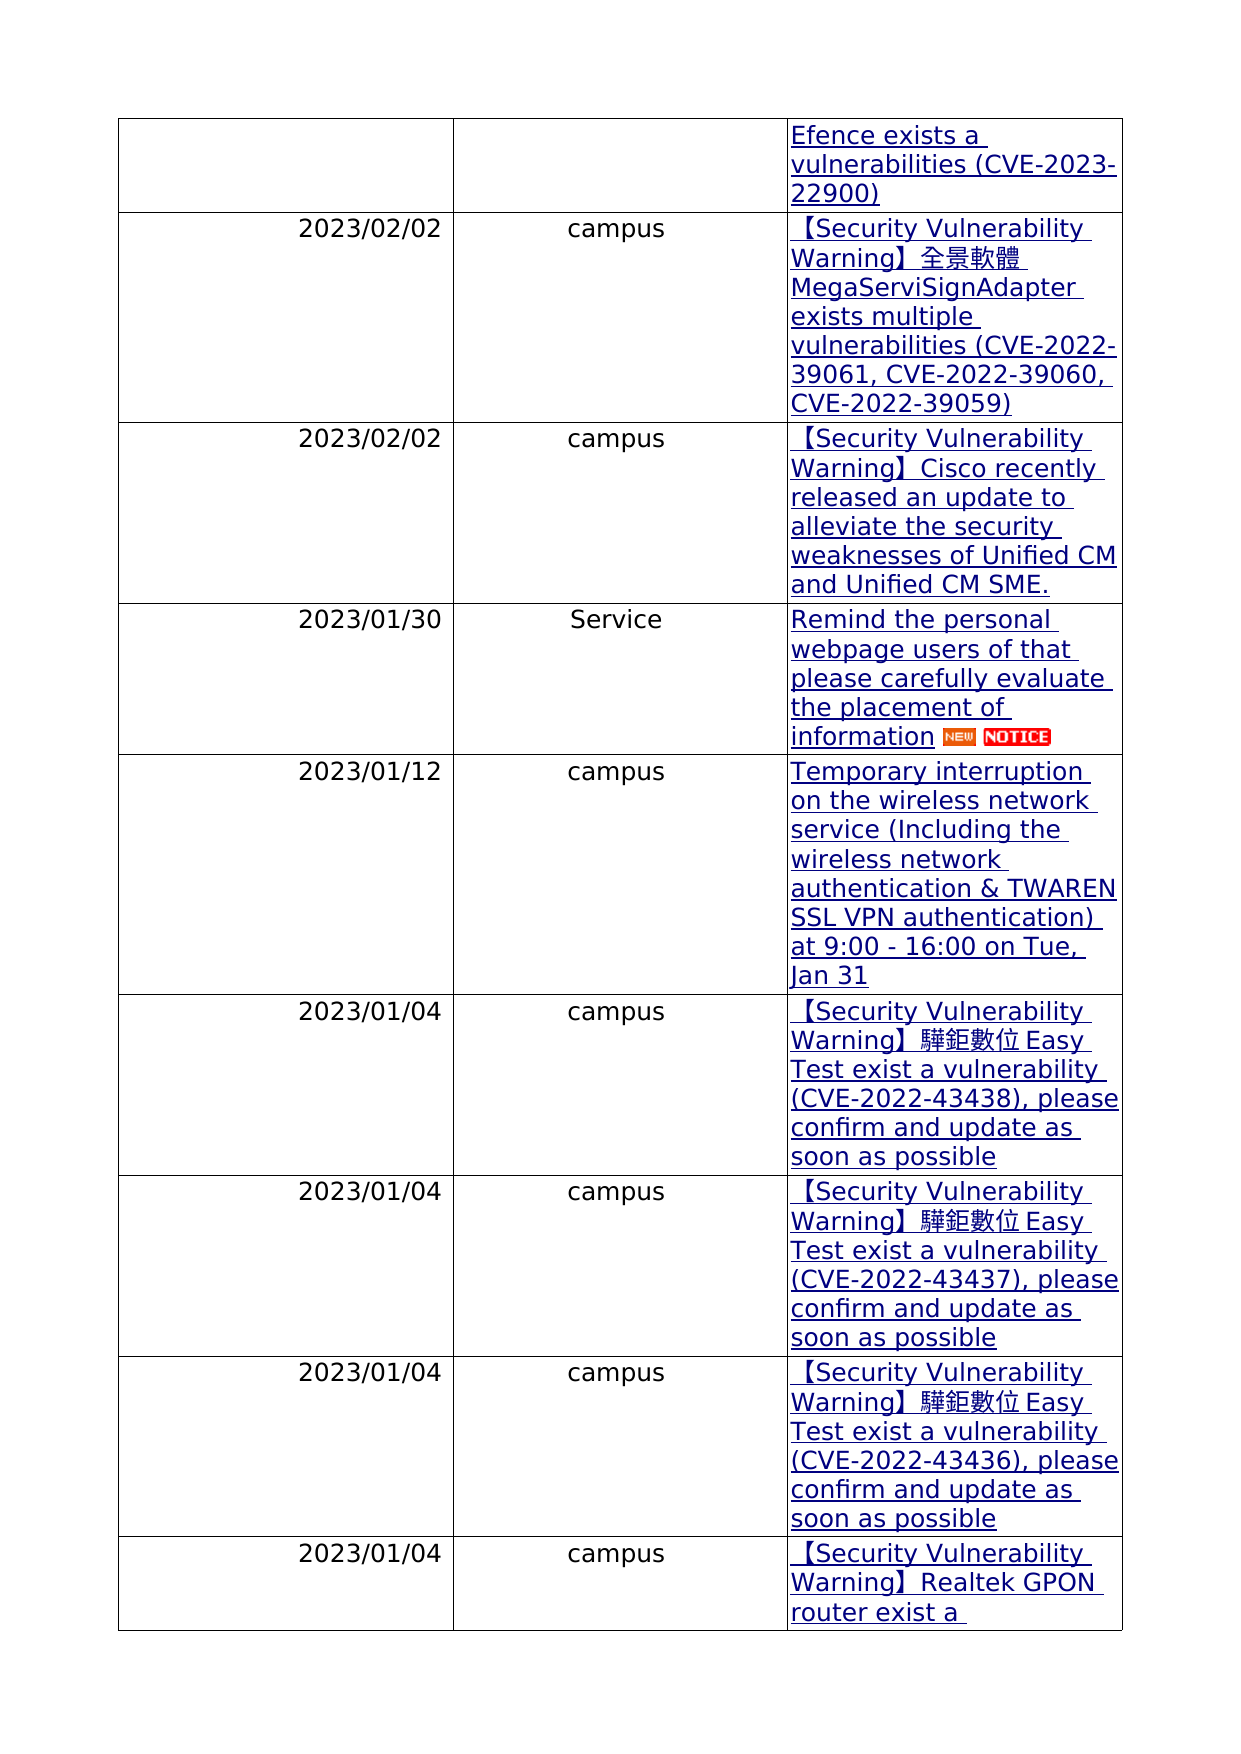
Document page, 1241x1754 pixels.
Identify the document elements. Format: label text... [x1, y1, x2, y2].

table_cell 2023/01/04 [119, 1537, 453, 1630]
table_cell campus [454, 1176, 787, 1356]
table_cell campus [454, 995, 787, 1174]
table_cell campus [454, 213, 787, 422]
table_cell Efence exists a vulnerabilities (CVE-2023-22900) [788, 119, 1122, 212]
table_cell 2023/01/04 [119, 1176, 453, 1356]
table_cell 【Security Vulnerability Warning】Realtek GPON router exist a [788, 1537, 1122, 1630]
table_cell campus [454, 423, 787, 603]
table_cell 【Security Vulnerability Warning】驊鉅數位Easy Test exist a vulnerability (CVE-2022-43436), please confirm and update as soon as possible [788, 1357, 1122, 1536]
table_cell 【Security Vulnerability Warning】全景軟體 MegaServiSignAdapter exists multiple vulnerabilities (CVE-2022-39061, CVE-2022-39060, CVE-2022-39059) [788, 213, 1122, 422]
table_cell campus [454, 1537, 787, 1630]
table_cell 2023/01/04 [119, 995, 453, 1174]
table_cell campus [454, 755, 787, 994]
table_cell Service [454, 604, 787, 754]
table_cell 【Security Vulnerability Warning】Cisco recently released an update to alleviate the security weaknesses of Unified CM and Unified CM SME. [788, 423, 1122, 603]
table_cell [119, 119, 453, 212]
table_cell 2023/01/30 [119, 604, 453, 754]
table_cell Temporary interruption on the wireless network service (Including the wireless network authentication & TWAREN SSL VPN authentication) at 9:00 - 16:00 on Tue, Jan 31 [788, 755, 1122, 994]
table_cell [454, 119, 787, 212]
picture [943, 728, 976, 746]
table_cell campus [454, 1357, 787, 1536]
table_cell 2023/02/02 [119, 423, 453, 603]
table_cell 2023/01/04 [119, 1357, 453, 1536]
table_cell 2023/02/02 [119, 213, 453, 422]
table_cell 【Security Vulnerability Warning】驊鉅數位Easy Test exist a vulnerability (CVE-2022-43437), please confirm and update as soon as possible [788, 1176, 1122, 1356]
picture [983, 728, 1051, 746]
table_cell 2023/01/12 [119, 755, 453, 994]
table_cell Remind the personal webpage users of that please carefully evaluate the placement of information [788, 604, 1122, 754]
table_cell 【Security Vulnerability Warning】驊鉅數位Easy Test exist a vulnerability (CVE-2022-43438), please confirm and update as soon as possible [788, 995, 1122, 1174]
